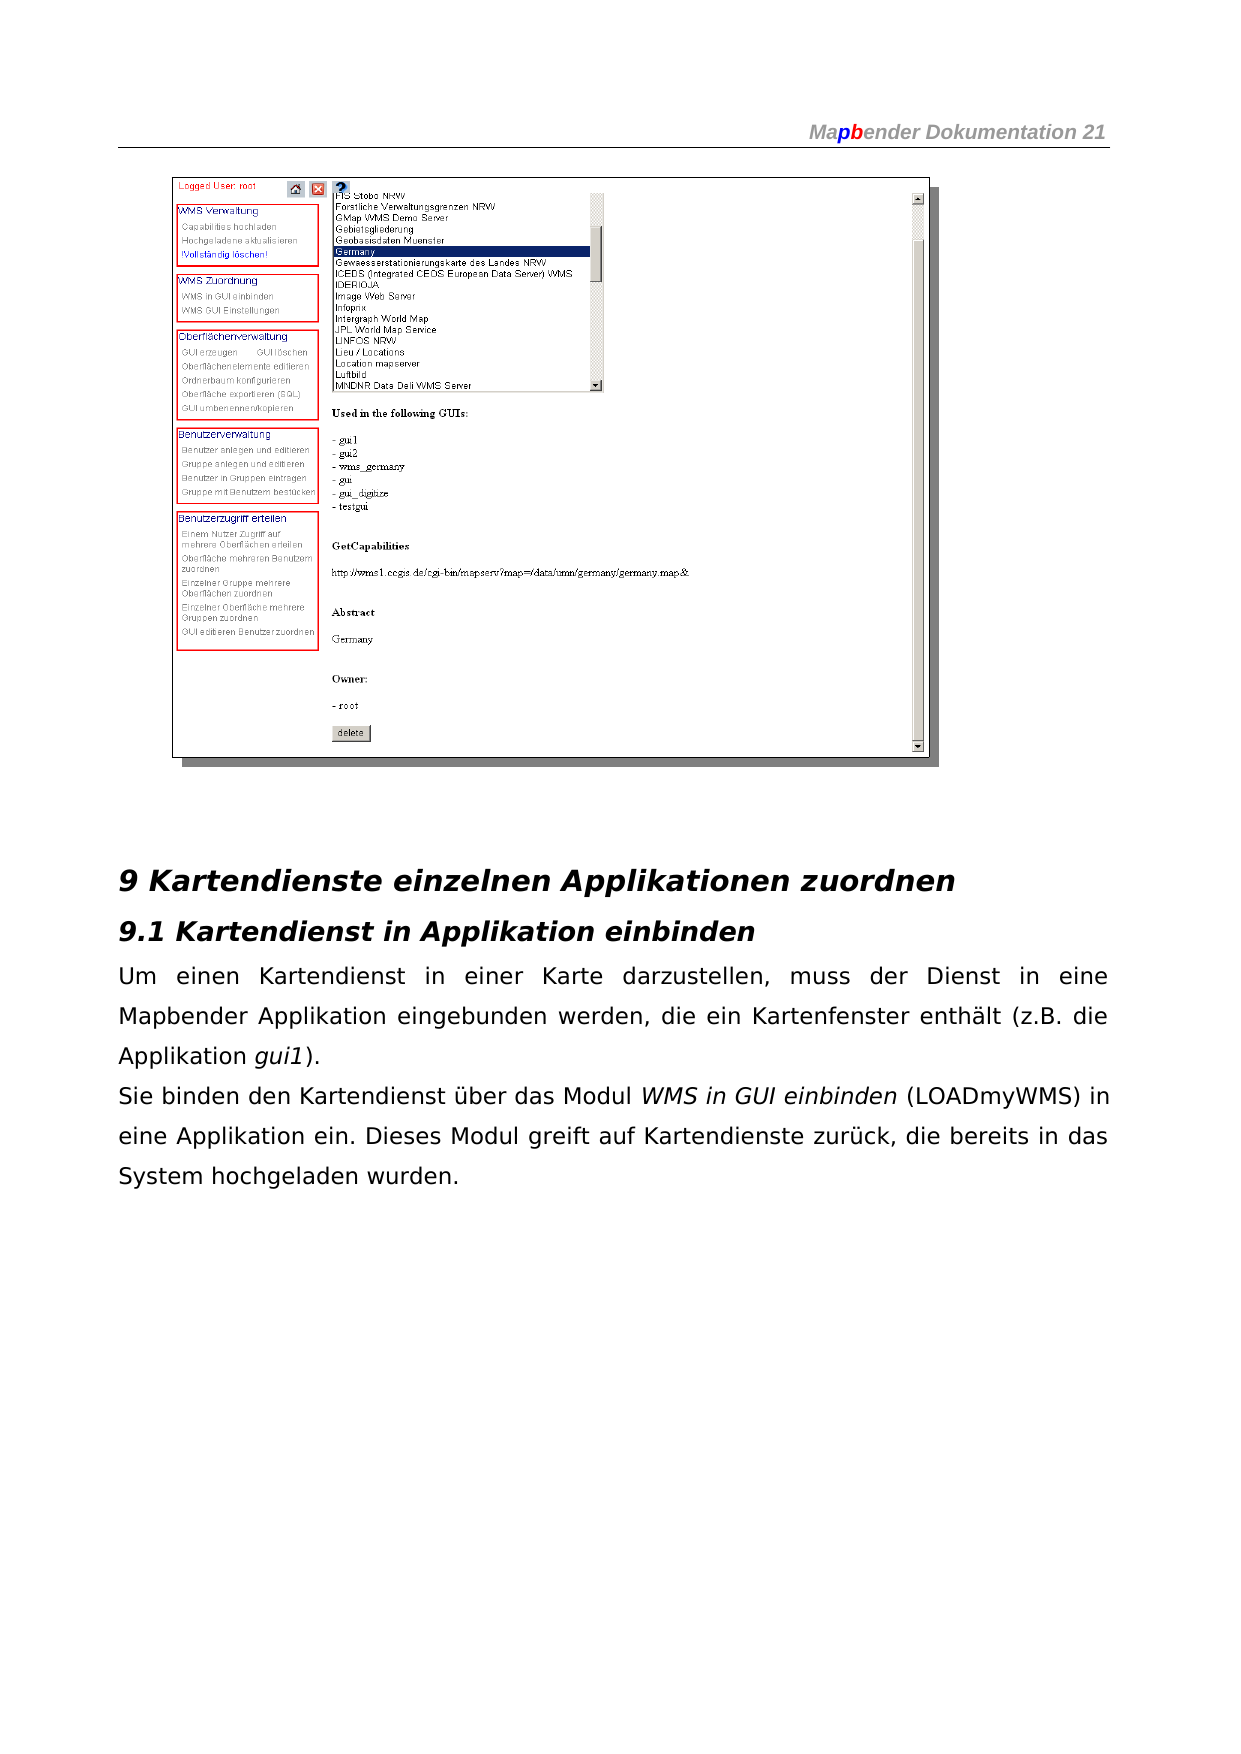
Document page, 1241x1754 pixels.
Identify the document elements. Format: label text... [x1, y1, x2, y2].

subtitle Kartendienst in Applikation einbinden [118, 916, 1122, 947]
text Sie binden den Kartendienst über das Modul WMS in GUI einbinden (LOADmyWMS) in eine Applikation ein. Dieses Modul greift auf Kartendienste zurück, die bereits in das System hochgeladen wurden. [118, 1083, 1110, 1190]
text Um einen Kartendienst in einer Karte darzustellen, muss der Dienst in eine Mapbender Applikation eingebunden werden, die ein Kartenfenster enthält (z.B. die Applikation gui1). [118, 963, 1110, 1070]
subtitle Kartendienste einzelnen Applikationen zuordnen [118, 864, 1122, 899]
